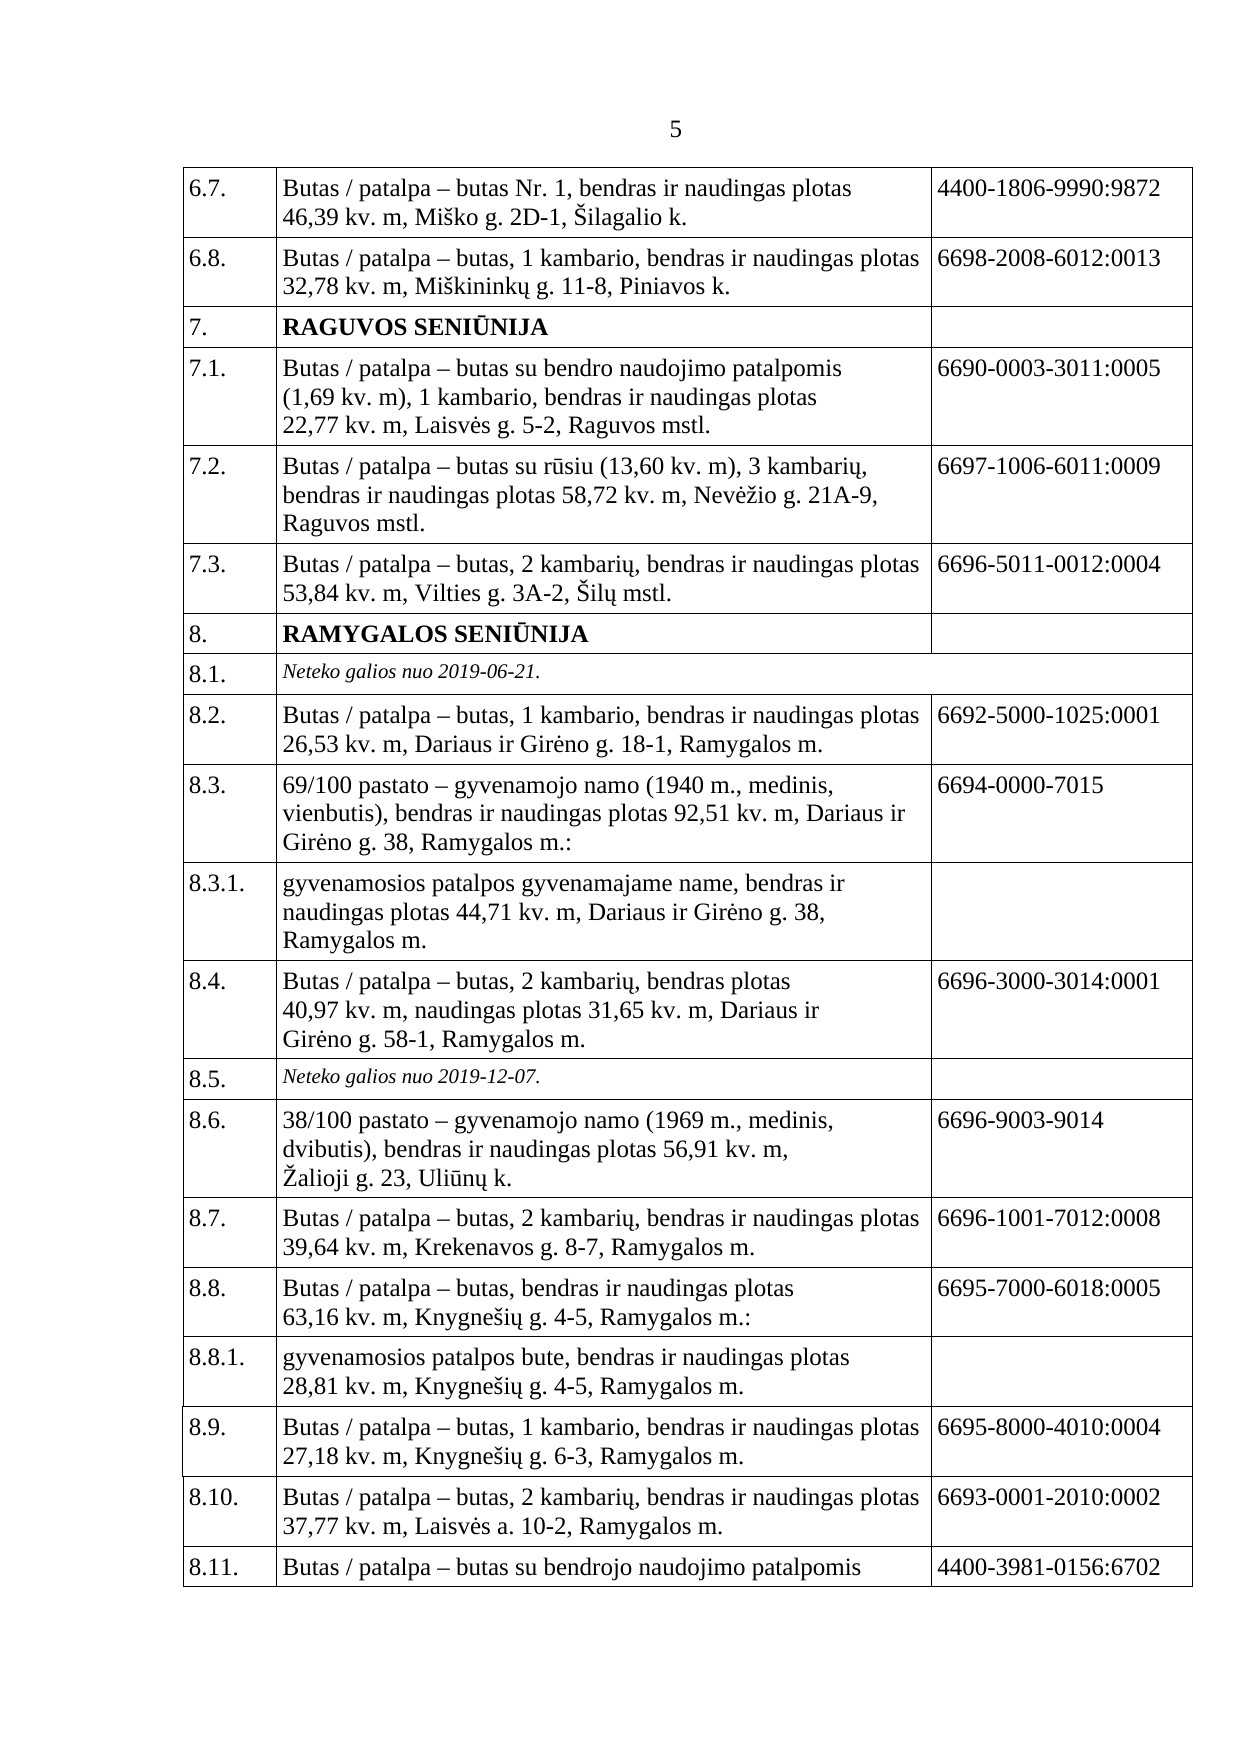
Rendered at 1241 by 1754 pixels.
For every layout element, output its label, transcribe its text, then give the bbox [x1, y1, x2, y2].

table_cell Butas / patalpa – butas, 2 kambarių, bendras ir naudingas plotas 53,84 kv. m, Vilties g. 3A-2, Šilų mstl. [277, 544, 931, 612]
table_cell Neteko galios nuo 2019-06-21. [277, 654, 1192, 694]
table_cell 8. [184, 614, 276, 653]
table_cell 8.11. [184, 1547, 276, 1586]
table_cell Butas / patalpa – butas, 1 kambario, bendras ir naudingas plotas 32,78 kv. m, Miškininkų g. 11-8, Piniavos k. [277, 238, 931, 306]
table_cell 7. [184, 307, 276, 347]
table_cell 4400-1806-9990:9872 [932, 168, 1192, 236]
table_cell Butas / patalpa – butas su bendrojo naudojimo patalpomis [277, 1547, 931, 1586]
table_cell 6694-0000-7015 [932, 765, 1192, 862]
table_cell 6698-2008-6012:0013 [932, 238, 1192, 306]
table_cell 6.8. [184, 238, 276, 306]
table_cell 6693-0001-2010:0002 [932, 1477, 1192, 1546]
table_cell Neteko galios nuo 2019-12-07. [277, 1059, 931, 1099]
table_cell 8.7. [184, 1198, 276, 1267]
table_cell 7.1. [184, 348, 276, 445]
table_cell 69/100 pastato – gyvenamojo namo (1940 m., medinis, vienbutis), bendras ir naudingas plotas 92,51 kv. m, Dariaus ir Girėno g. 38, Ramygalos m.: [277, 765, 931, 862]
table_cell 6697-1006-6011:0009 [932, 446, 1192, 543]
table_cell 8.3.1. [184, 863, 276, 960]
table_cell Butas / patalpa – butas, 2 kambarių, bendras plotas 40,97 kv. m, naudingas plotas 31,65 kv. m, Dariaus ir Girėno g. 58-1, Ramygalos m. [277, 961, 931, 1058]
table_cell Butas / patalpa – butas, bendras ir naudingas plotas 63,16 kv. m, Knygnešių g. 4-5, Ramygalos m.: [277, 1268, 931, 1336]
table_cell Butas / patalpa – butas, 1 kambario, bendras ir naudingas plotas 27,18 kv. m, Knygnešių g. 6-3, Ramygalos m. [277, 1407, 931, 1476]
table_cell 6692-5000-1025:0001 [932, 695, 1192, 763]
table_cell RAGUVOS SENIŪNIJA [277, 307, 931, 347]
table_cell Butas / patalpa – butas su rūsiu (13,60 kv. m), 3 kambarių, bendras ir naudingas plotas 58,72 kv. m, Nevėžio g. 21A-9, Raguvos mstl. [277, 446, 931, 543]
table_cell 6696-5011-0012:0004 [932, 544, 1192, 612]
table_cell [932, 1337, 1192, 1406]
table_cell 8.10. [184, 1477, 276, 1546]
table_cell [932, 307, 1192, 347]
table_cell 6690-0003-3011:0005 [932, 348, 1192, 445]
table_cell Butas / patalpa – butas, 2 kambarių, bendras ir naudingas plotas 39,64 kv. m, Krekenavos g. 8-7, Ramygalos m. [277, 1198, 931, 1267]
table_cell 4400-3981-0156:6702 [932, 1547, 1192, 1586]
table_cell 8.5. [184, 1059, 276, 1099]
table_cell 8.1. [184, 654, 276, 694]
table_cell Butas / patalpa – butas, 1 kambario, bendras ir naudingas plotas 26,53 kv. m, Dariaus ir Girėno g. 18-1, Ramygalos m. [277, 695, 931, 763]
table_cell 6696-3000-3014:0001 [932, 961, 1192, 1058]
table_cell 6.7. [184, 168, 276, 236]
table_cell Butas / patalpa – butas su bendro naudojimo patalpomis (1,69 kv. m), 1 kambario, bendras ir naudingas plotas 22,77 kv. m, Laisvės g. 5-2, Raguvos mstl. [277, 348, 931, 445]
table_cell [932, 614, 1192, 653]
table_cell 7.2. [184, 446, 276, 543]
table_cell 8.4. [184, 961, 276, 1058]
table_cell 8.9. [183, 1407, 276, 1476]
table_cell [932, 1059, 1192, 1099]
table_cell gyvenamosios patalpos bute, bendras ir naudingas plotas 28,81 kv. m, Knygnešių g. 4-5, Ramygalos m. [277, 1337, 931, 1406]
table_cell [932, 863, 1192, 960]
table_cell RAMYGALOS SENIŪNIJA [277, 614, 931, 653]
table_cell 8.8.1. [184, 1337, 276, 1406]
table_cell 8.2. [184, 695, 276, 763]
table_cell 8.6. [184, 1100, 276, 1197]
table_cell 8.3. [184, 765, 276, 862]
table_cell gyvenamosios patalpos gyvenamajame name, bendras ir naudingas plotas 44,71 kv. m, Dariaus ir Girėno g. 38, Ramygalos m. [277, 863, 931, 960]
table_cell 6695-7000-6018:0005 [932, 1268, 1192, 1336]
table_cell 38/100 pastato – gyvenamojo namo (1969 m., medinis, dvibutis), bendras ir naudingas plotas 56,91 kv. m, Žalioji g. 23, Uliūnų k. [277, 1100, 931, 1197]
table_cell 7.3. [184, 544, 276, 612]
table_cell 6695-8000-4010:0004 [932, 1407, 1192, 1476]
table_cell Butas / patalpa – butas Nr. 1, bendras ir naudingas plotas 46,39 kv. m, Miško g. 2D-1, Šilagalio k. [277, 168, 931, 236]
table_cell 6696-9003-9014 [932, 1100, 1192, 1197]
table_cell Butas / patalpa – butas, 2 kambarių, bendras ir naudingas plotas 37,77 kv. m, Laisvės a. 10-2, Ramygalos m. [277, 1477, 931, 1546]
table_cell 8.8. [184, 1268, 276, 1336]
table_cell 6696-1001-7012:0008 [932, 1198, 1192, 1267]
